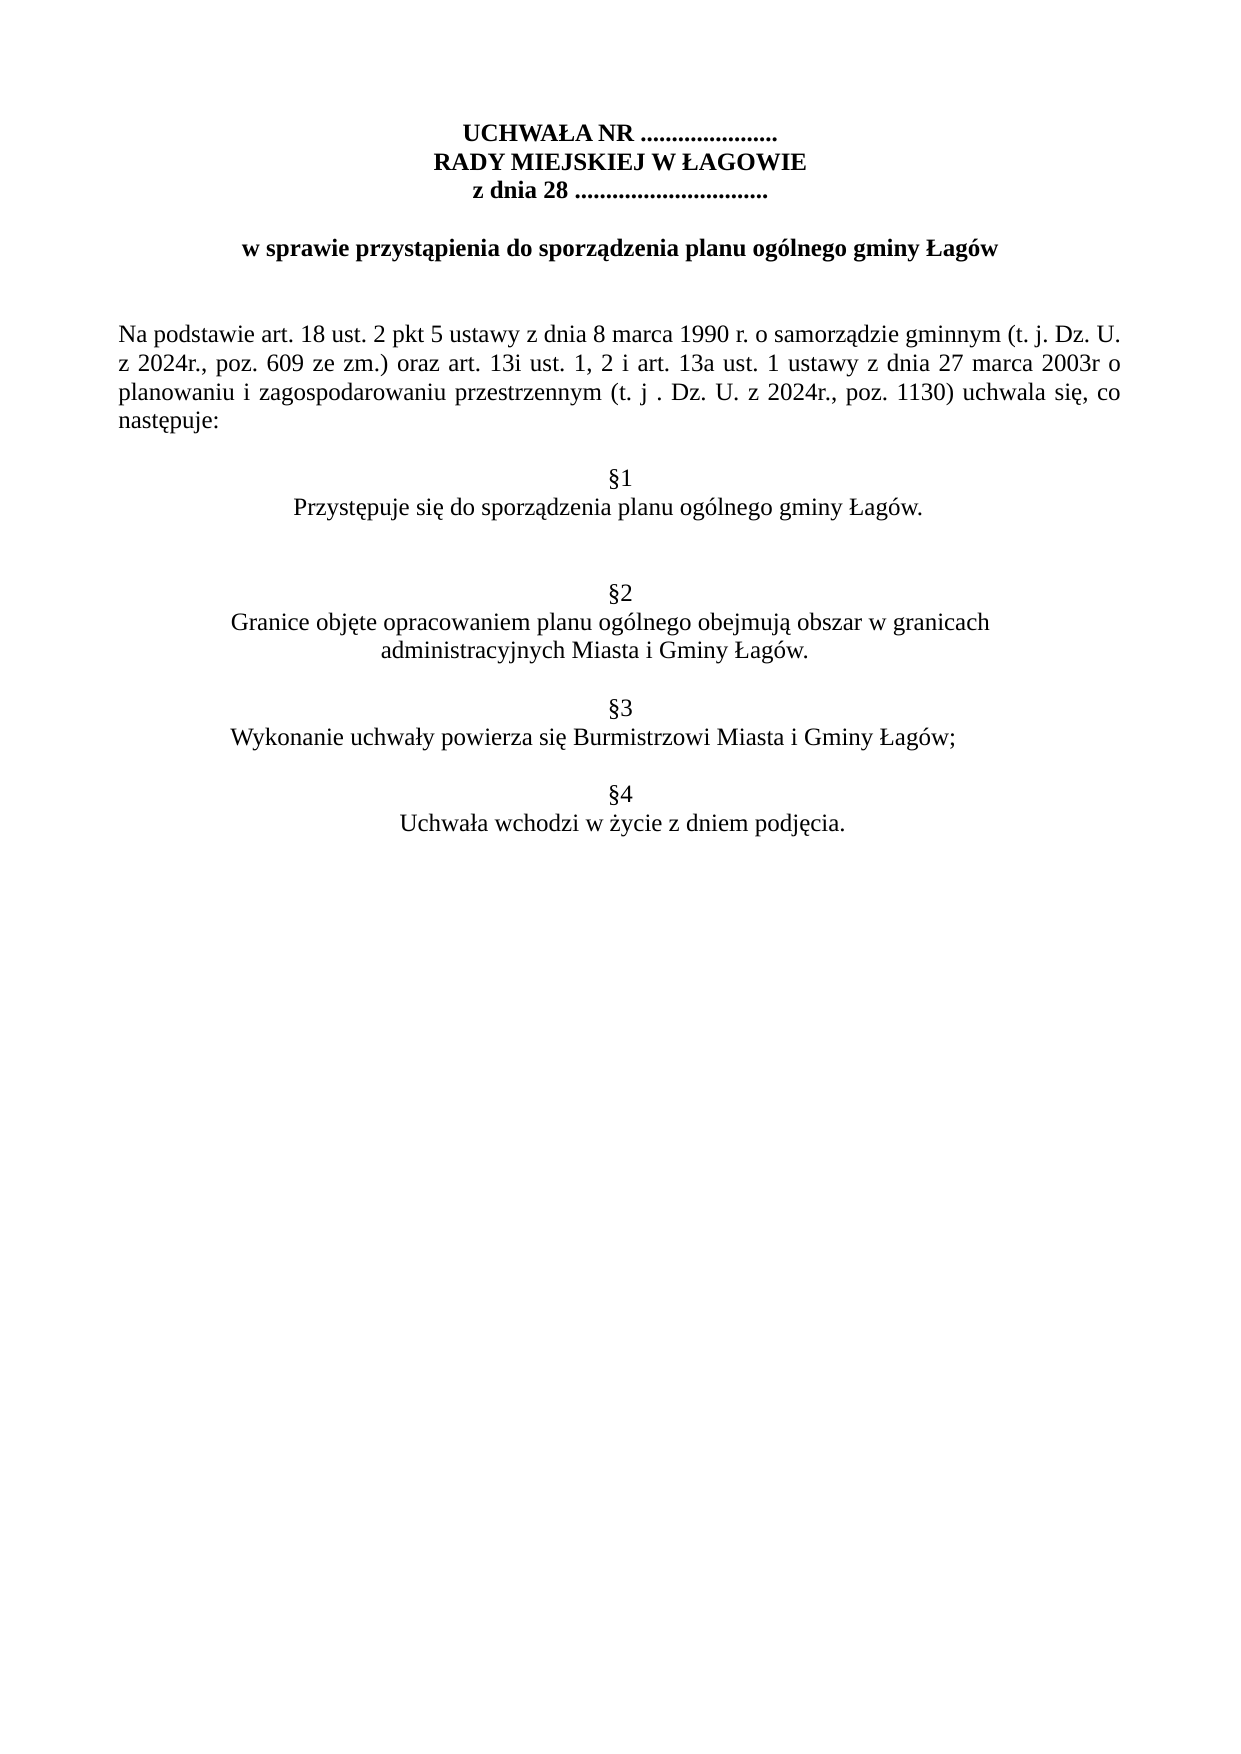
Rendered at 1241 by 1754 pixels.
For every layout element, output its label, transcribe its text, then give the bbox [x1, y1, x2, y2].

text §1 [118, 463, 1122, 492]
text administracyjnych Miasta i Gminy Łagów. [118, 636, 1122, 664]
text Przystępuje się do sporządzenia planu ogólnego gminy Łagów. [118, 492, 1122, 521]
text UCHWAŁA NR ...................... [118, 118, 1122, 147]
text §4 [118, 779, 1122, 808]
text Na podstawie art. 18 ust. 2 pkt 5 ustawy z dnia 8 marca 1990 r. o samorządzie gminnym (t. j. Dz. U. z 2024r., poz. 609 ze zm.) oraz art. 13i ust. 1, 2 i art. 13a ust. 1 ustawy z dnia 27 marca 2003r o planowaniu i zagospodarowaniu przestrzennym (t. j . Dz. U. z 2024r., poz. 1130) uchwala się, co następuje: [118, 319, 1122, 434]
text z dnia 28 ............................... [118, 176, 1122, 204]
text Uchwała wchodzi w życie z dniem podjęcia. [118, 808, 1122, 837]
text Granice objęte opracowaniem planu ogólnego obejmują obszar w granicach [118, 607, 1122, 636]
text Wykonanie uchwały powierza się Burmistrzowi Miasta i Gminy Łagów; [118, 722, 1122, 751]
text RADY MIEJSKIEJ W ŁAGOWIE [118, 147, 1122, 176]
text §3 [118, 693, 1122, 722]
text §2 [118, 578, 1122, 607]
text w sprawie przystąpienia do sporządzenia planu ogólnego gminy Łagów [118, 233, 1122, 262]
